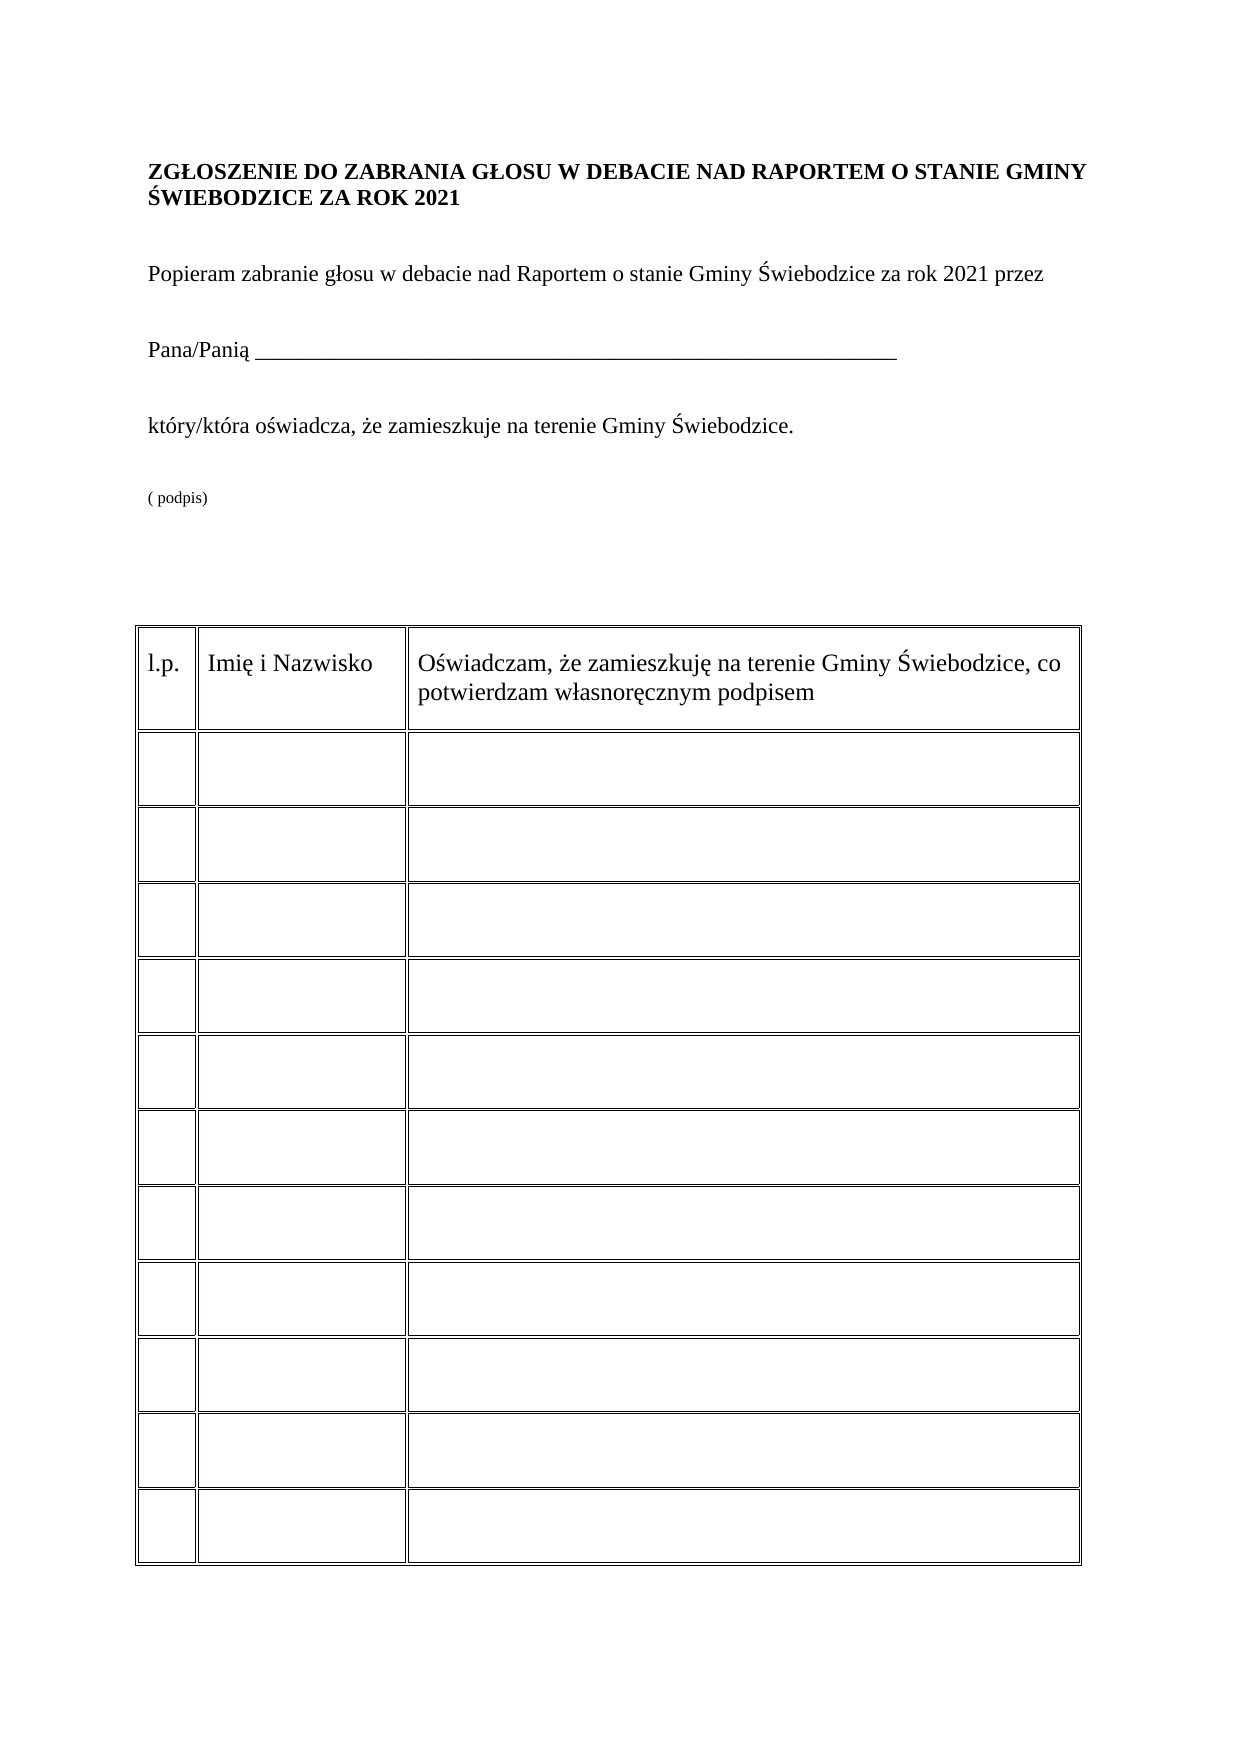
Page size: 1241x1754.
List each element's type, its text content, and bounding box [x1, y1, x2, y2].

table_cell [199, 1036, 405, 1108]
table_cell [409, 884, 1079, 956]
table_cell [409, 1187, 1079, 1259]
table_cell [199, 1414, 405, 1487]
table_cell [409, 1339, 1079, 1411]
table_cell [409, 960, 1079, 1032]
table_cell [409, 1111, 1079, 1184]
table_cell [409, 808, 1079, 881]
table_cell [409, 1490, 1079, 1562]
table_cell [199, 1339, 405, 1411]
table_cell [409, 1036, 1079, 1108]
table_cell [409, 733, 1079, 805]
text Popieram zabranie głosu w debacie nad Raportem o stanie Gminy Świebodzice za rok 2021 przez [148, 260, 1093, 287]
table_cell [139, 1414, 195, 1487]
table_header Imię i Nazwisko [199, 628, 405, 729]
table_cell [139, 1339, 195, 1411]
text Pana/Panią ________________________________________________________ [148, 336, 1093, 363]
table_cell [139, 1263, 195, 1335]
table_cell [139, 808, 195, 881]
table_cell [199, 1263, 405, 1335]
table_cell [199, 733, 405, 805]
table_cell [139, 884, 195, 956]
table_cell [199, 1187, 405, 1259]
table_cell [409, 1414, 1079, 1487]
text ( podpis) [148, 488, 1093, 507]
table_cell [199, 1490, 405, 1562]
table_cell [199, 808, 405, 881]
text ZGŁOSZENIE DO ZABRANIA GŁOSU W DEBACIE NAD RAPORTEM O STANIE GMINY ŚWIEBODZICE ZA ROK 2021 [148, 158, 1093, 211]
table_cell [139, 1490, 195, 1562]
table_cell [199, 884, 405, 956]
text który/która oświadcza, że zamieszkuje na terenie Gminy Świebodzice. [148, 412, 1093, 438]
table_cell [139, 733, 195, 805]
table_cell [199, 1111, 405, 1184]
table_header Oświadczam, że zamieszkuję na terenie Gminy Świebodzice, co potwierdzam własnoręcznym podpisem [409, 628, 1079, 729]
table_cell [139, 1111, 195, 1184]
table_cell [199, 960, 405, 1032]
table_header l.p. [139, 628, 195, 729]
table_cell [139, 960, 195, 1032]
table_cell [139, 1187, 195, 1259]
table_cell [409, 1263, 1079, 1335]
table_cell [139, 1036, 195, 1108]
